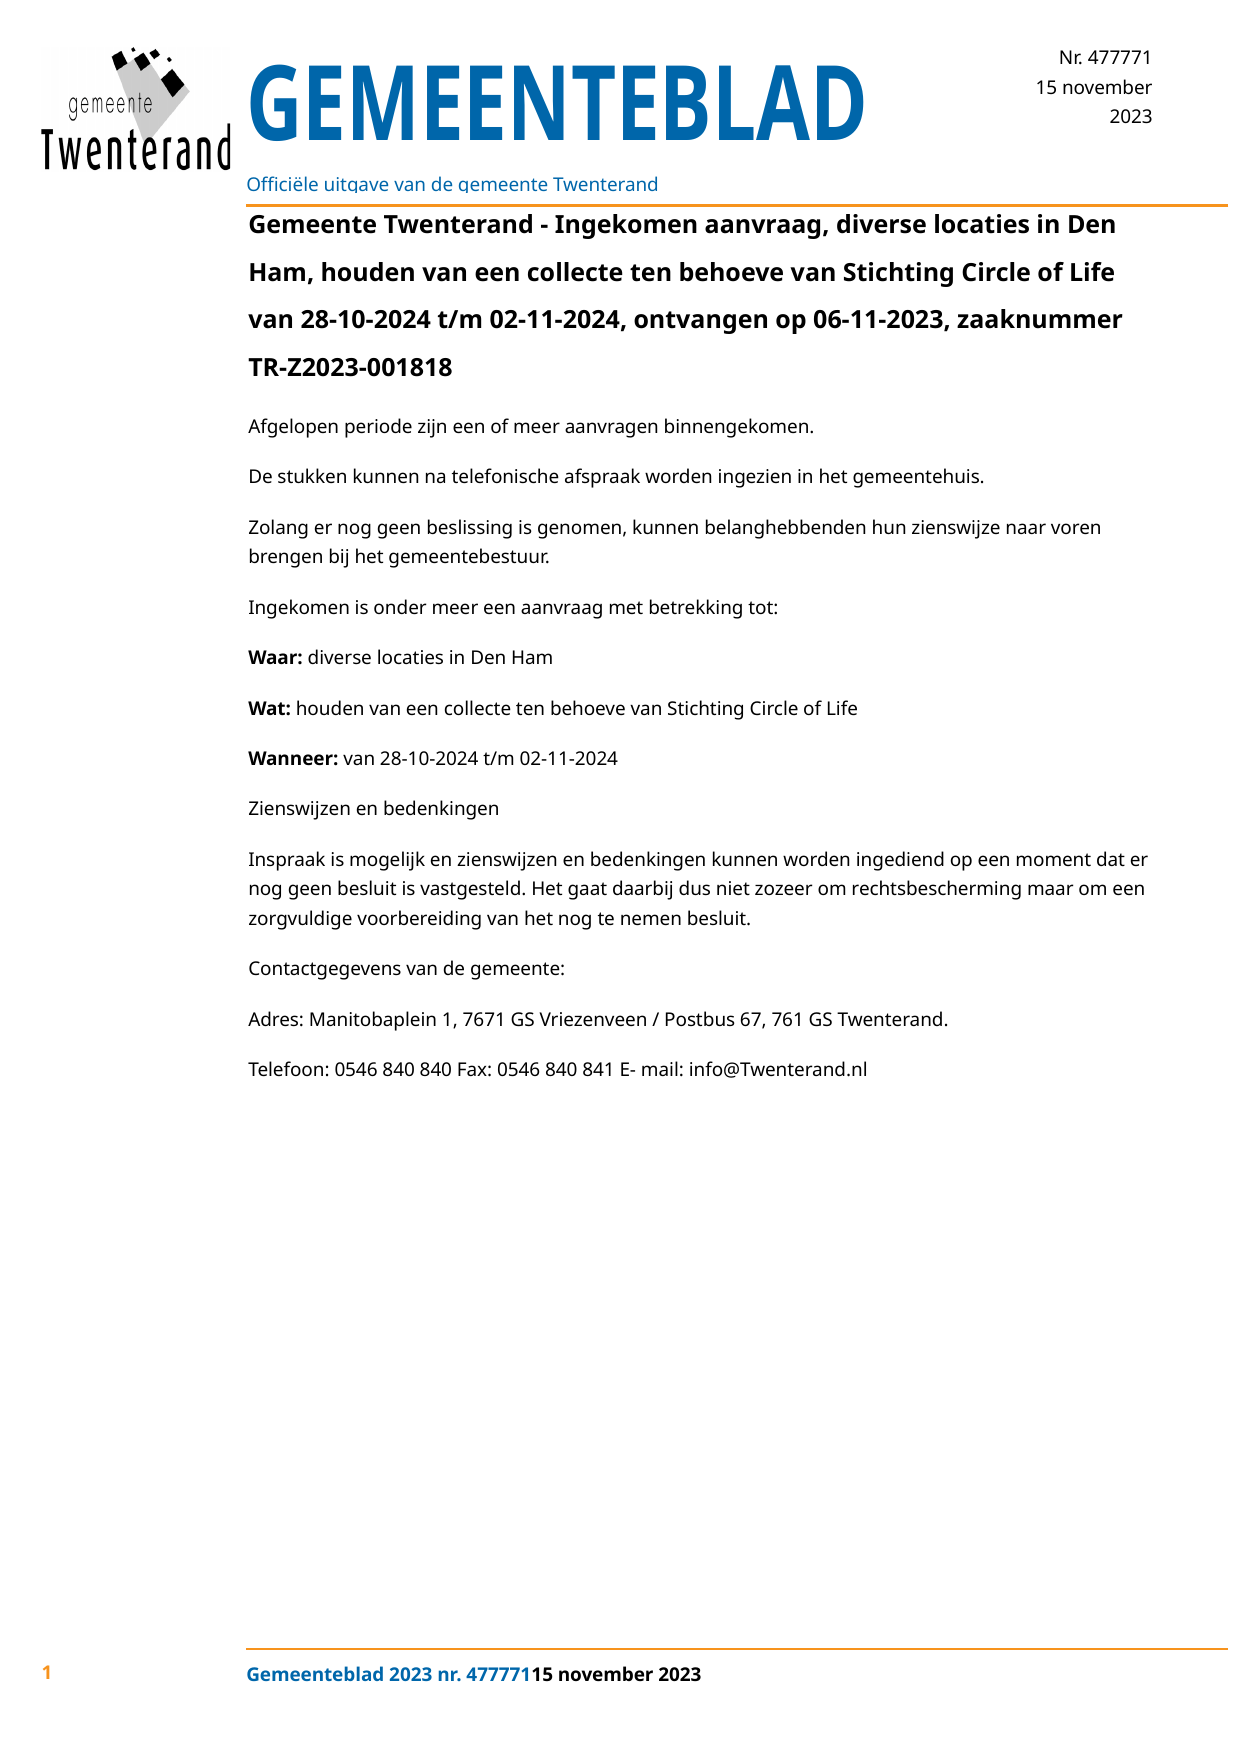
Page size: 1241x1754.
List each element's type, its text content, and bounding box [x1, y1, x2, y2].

text Waar: diverse locaties in Den Ham [248, 644, 1152, 670]
text Zienswijzen en bedenkingen [248, 796, 1152, 821]
text Wat: houden van een collecte ten behoeve van Stichting Circle of Life [248, 695, 1152, 721]
text Ingekomen is onder meer een aanvraag met betrekking tot: [248, 594, 1152, 620]
text Contactgegevens van de gemeente: [248, 956, 1152, 981]
text Adres: Manitobaplein 1, 7671 GS Vriezenveen / Postbus 67, 761 GS Twenterand. [248, 1006, 1152, 1032]
text Inspraak is mogelijk en zienswijzen en bedenkingen kunnen worden ingediend op een moment dat er nog geen besluit is vastgesteld. Het gaat daarbij dus niet zozeer om rechtsbescherming maar om een zorgvuldige voorbereiding van het nog te nemen besluit. [248, 846, 1152, 931]
text Gemeente Twenterand - Ingekomen aanvraag, diverse locaties in Den Ham, houden van een collecte ten behoeve van Stichting Circle of Life van 28-10-2024 t/m 02-11-2024, ontvangen op 06-11-2023, zaaknummer TR-Z2023-001818 [248, 207, 1152, 384]
text Telefoon: 0546 840 840 Fax: 0546 840 841 E- mail: info@Twenterand.nl [248, 1056, 1152, 1082]
text Afgelopen periode zijn een of meer aanvragen binnengekomen. [248, 413, 1152, 439]
text De stukken kunnen na telefonische afspraak worden ingezien in het gemeentehuis. [248, 463, 1152, 489]
text Zolang er nog geen beslissing is genomen, kunnen belanghebbenden hun zienswijze naar voren brengen bij het gemeentebestuur. [248, 514, 1152, 569]
text Wanneer: van 28-10-2024 t/m 02-11-2024 [248, 745, 1152, 771]
picture [41, 47, 231, 172]
